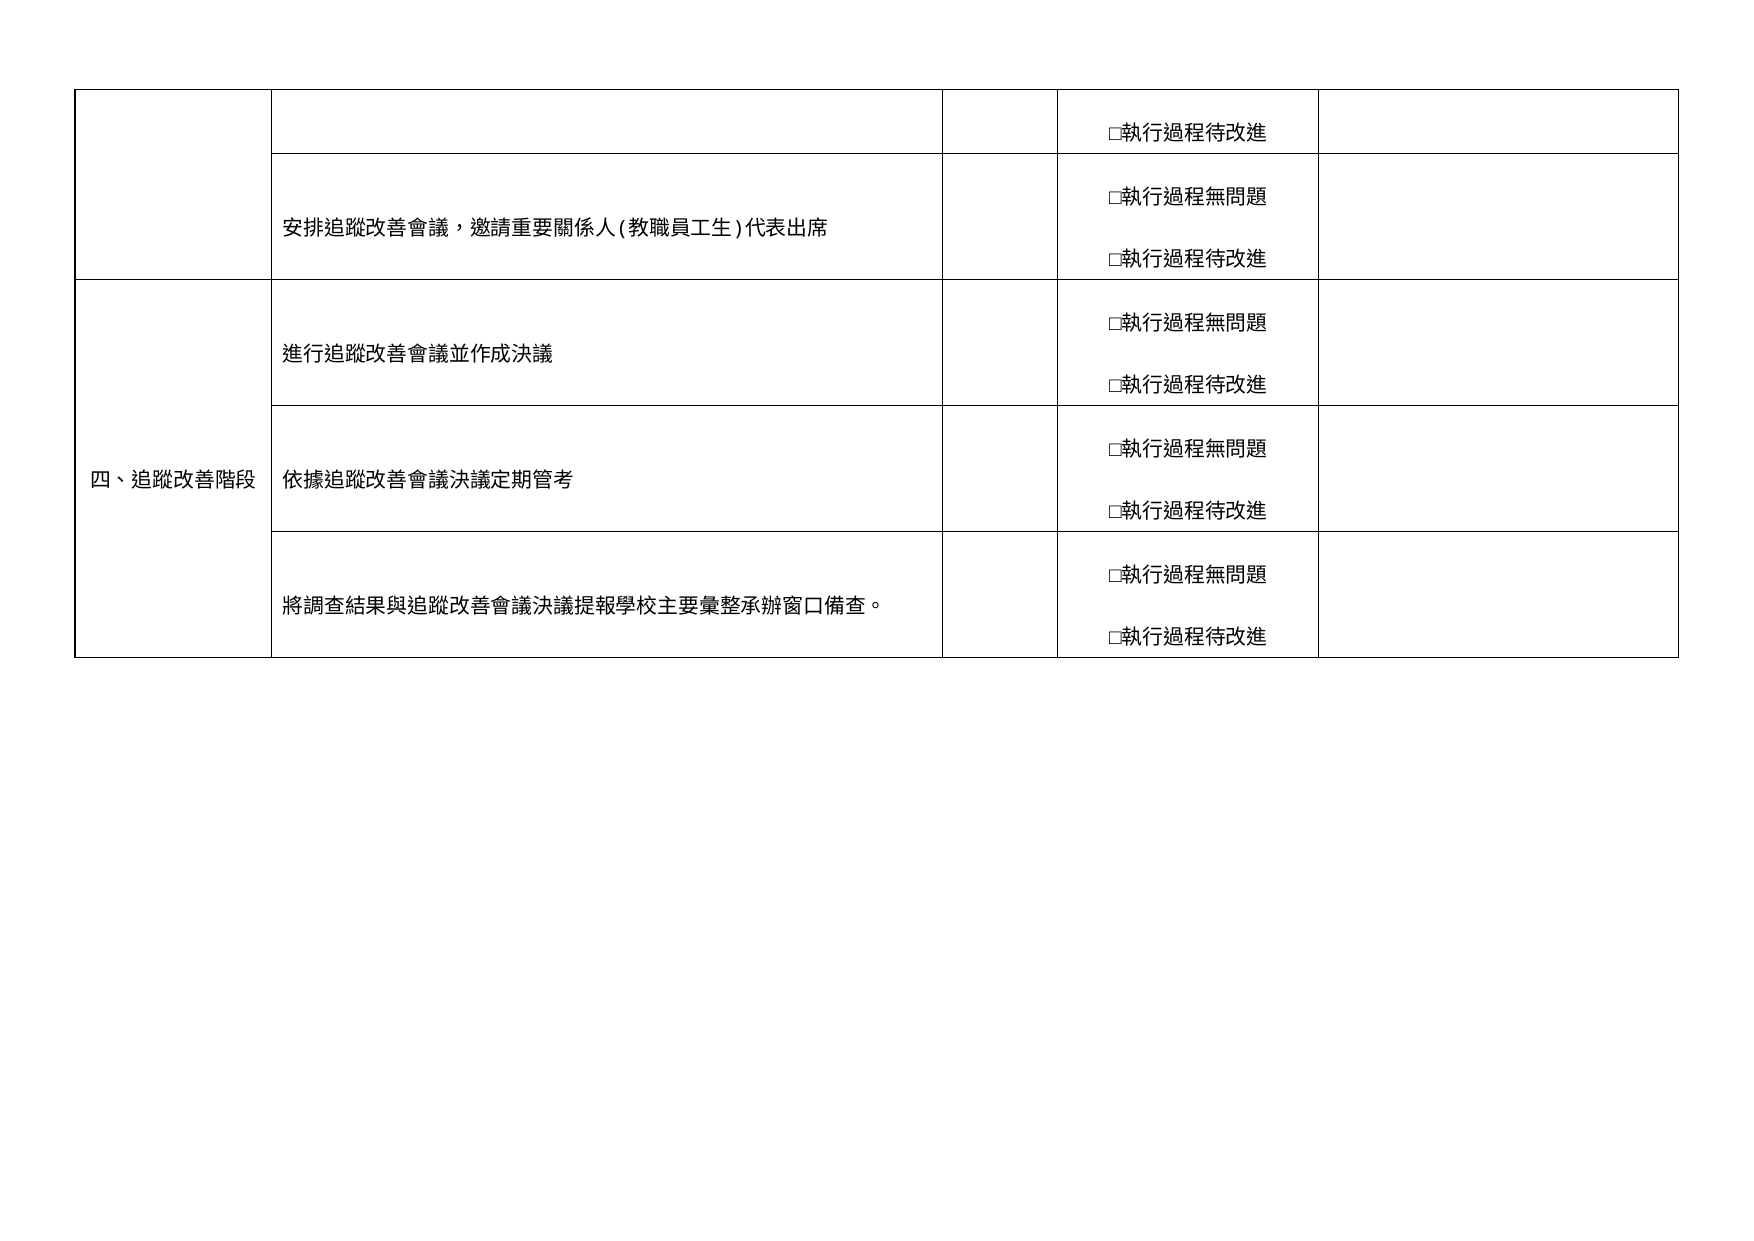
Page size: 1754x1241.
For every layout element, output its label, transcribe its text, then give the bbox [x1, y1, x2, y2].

table_cell [272, 90, 942, 152]
table_cell [1319, 154, 1678, 278]
table_cell [1319, 280, 1678, 404]
table_cell 四、追蹤改善階段 [76, 280, 271, 657]
table_cell □執行過程無問題 □執行過程待改進 [1058, 280, 1318, 404]
table_cell □執行過程待改進 [1058, 90, 1318, 152]
table_cell [943, 280, 1057, 404]
table_cell [1319, 406, 1678, 531]
table_cell 安排追蹤改善會議，邀請重要關係人(教職員工生)代表出席 [272, 154, 942, 278]
table_cell [1319, 532, 1678, 657]
table_cell [1319, 90, 1678, 152]
table_cell [76, 90, 271, 278]
table_cell [943, 154, 1057, 278]
table_cell [943, 532, 1057, 657]
table_cell [943, 90, 1057, 152]
table_cell 依據追蹤改善會議決議定期管考 [272, 406, 942, 531]
table_cell □執行過程無問題 □執行過程待改進 [1058, 154, 1318, 278]
table_cell □執行過程無問題 □執行過程待改進 [1058, 532, 1318, 657]
table_cell 進行追蹤改善會議並作成決議 [272, 280, 942, 404]
table_cell 將調查結果與追蹤改善會議決議提報學校主要彙整承辦窗口備查。 [272, 532, 942, 657]
table_cell [943, 406, 1057, 531]
table_cell □執行過程無問題 □執行過程待改進 [1058, 406, 1318, 531]
